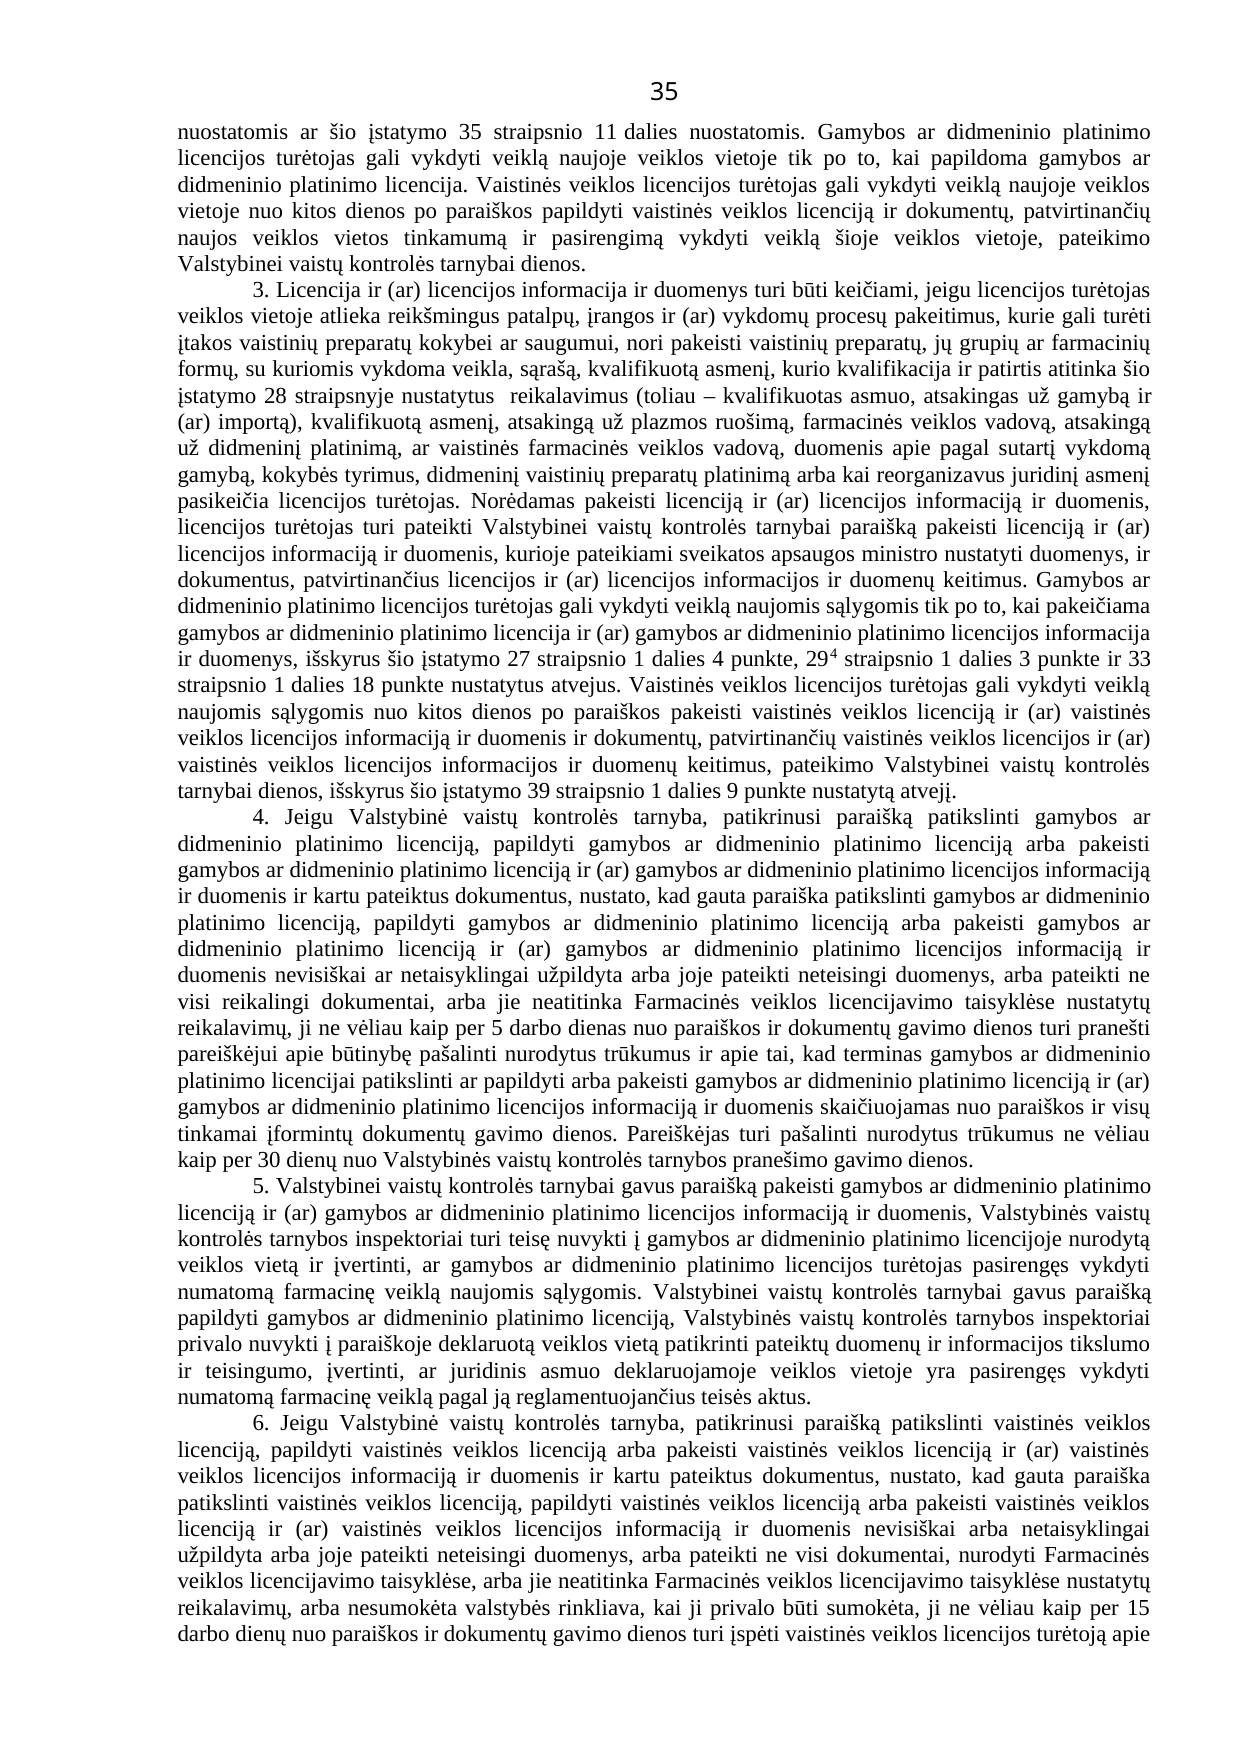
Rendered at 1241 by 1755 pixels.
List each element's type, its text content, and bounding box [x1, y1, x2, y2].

text 3. Licencija ir (ar) licencijos informacija ir duomenys turi būti keičiami, jeigu licencijos turėtojas veiklos vietoje atlieka reikšmingus patalpų, įrangos ir (ar) vykdomų procesų pakeitimus, kurie gali turėti įtakos vaistinių preparatų kokybei ar saugumui, nori pakeisti vaistinių preparatų, jų grupių ar farmacinių formų, su kuriomis vykdoma veikla, sąrašą, kvalifikuotą asmenį, kurio kvalifikacija ir patirtis atitinka šio įstatymo 28 straipsnyje nustatytus reikalavimus (toliau – kvalifikuotas asmuo, atsakingas už gamybą ir (ar) importą), kvalifikuotą asmenį, atsakingą už plazmos ruošimą, farmacinės veiklos vadovą, atsakingą už didmeninį platinimą, ar vaistinės farmacinės veiklos vadovą, duomenis apie pagal sutartį vykdomą gamybą, kokybės tyrimus, didmeninį vaistinių preparatų platinimą arba kai reorganizavus juridinį asmenį pasikeičia licencijos turėtojas. Norėdamas pakeisti licenciją ir (ar) licencijos informaciją ir duomenis, licencijos turėtojas turi pateikti Valstybinei vaistų kontrolės tarnybai paraišką pakeisti licenciją ir (ar) licencijos informaciją ir duomenis, kurioje pateikiami sveikatos apsaugos ministro nustatyti duomenys, ir dokumentus, patvirtinančius licencijos ir (ar) licencijos informacijos ir duomenų keitimus. Gamybos ar didmeninio platinimo licencijos turėtojas gali vykdyti veiklą naujomis sąlygomis tik po to, kai pakeičiama gamybos ar didmeninio platinimo licencija ir (ar) gamybos ar didmeninio platinimo licencijos informacija ir duomenys, išskyrus šio įstatymo 27 straipsnio 1 dalies 4 punkte, 294 straipsnio 1 dalies 3 punkte ir 33 straipsnio 1 dalies 18 punkte nustatytus atvejus. Vaistinės veiklos licencijos turėtojas gali vykdyti veiklą naujomis sąlygomis nuo kitos dienos po paraiškos pakeisti vaistinės veiklos licenciją ir (ar) vaistinės veiklos licencijos informaciją ir duomenis ir dokumentų, patvirtinančių vaistinės veiklos licencijos ir (ar) vaistinės veiklos licencijos informacijos ir duomenų keitimus, pateikimo Valstybinei vaistų kontrolės tarnybai dienos, išskyrus šio įstatymo 39 straipsnio 1 dalies 9 punkte nustatytą atvejį. [177, 276, 1152, 803]
text 5. Valstybinei vaistų kontrolės tarnybai gavus paraišką pakeisti gamybos ar didmeninio platinimo licenciją ir (ar) gamybos ar didmeninio platinimo licencijos informaciją ir duomenis, Valstybinės vaistų kontrolės tarnybos inspektoriai turi teisę nuvykti į gamybos ar didmeninio platinimo licencijoje nurodytą veiklos vietą ir įvertinti, ar gamybos ar didmeninio platinimo licencijos turėtojas pasirengęs vykdyti numatomą farmacinę veiklą naujomis sąlygomis. Valstybinei vaistų kontrolės tarnybai gavus paraišką papildyti gamybos ar didmeninio platinimo licenciją, Valstybinės vaistų kontrolės tarnybos inspektoriai privalo nuvykti į paraiškoje deklaruotą veiklos vietą patikrinti pateiktų duomenų ir informacijos tikslumo ir teisingumo, įvertinti, ar juridinis asmuo deklaruojamoje veiklos vietoje yra pasirengęs vykdyti numatomą farmacinę veiklą pagal ją reglamentuojančius teisės aktus. [177, 1172, 1152, 1409]
text 6. Jeigu Valstybinė vaistų kontrolės tarnyba, patikrinusi paraišką patikslinti vaistinės veiklos licenciją, papildyti vaistinės veiklos licenciją arba pakeisti vaistinės veiklos licenciją ir (ar) vaistinės veiklos licencijos informaciją ir duomenis ir kartu pateiktus dokumentus, nustato, kad gauta paraiška patikslinti vaistinės veiklos licenciją, papildyti vaistinės veiklos licenciją arba pakeisti vaistinės veiklos licenciją ir (ar) vaistinės veiklos licencijos informaciją ir duomenis nevisiškai arba netaisyklingai užpildyta arba joje pateikti neteisingi duomenys, arba pateikti ne visi dokumentai, nurodyti Farmacinės veiklos licencijavimo taisyklėse, arba jie neatitinka Farmacinės veiklos licencijavimo taisyklėse nustatytų reikalavimų, arba nesumokėta valstybės rinkliava, kai ji privalo būti sumokėta, ji ne vėliau kaip per 15 darbo dienų nuo paraiškos ir dokumentų gavimo dienos turi įspėti vaistinės veiklos licencijos turėtoją apie [177, 1409, 1152, 1647]
text 4. Jeigu Valstybinė vaistų kontrolės tarnyba, patikrinusi paraišką patikslinti gamybos ar didmeninio platinimo licenciją, papildyti gamybos ar didmeninio platinimo licenciją arba pakeisti gamybos ar didmeninio platinimo licenciją ir (ar) gamybos ar didmeninio platinimo licencijos informaciją ir duomenis ir kartu pateiktus dokumentus, nustato, kad gauta paraiška patikslinti gamybos ar didmeninio platinimo licenciją, papildyti gamybos ar didmeninio platinimo licenciją arba pakeisti gamybos ar didmeninio platinimo licenciją ir (ar) gamybos ar didmeninio platinimo licencijos informaciją ir duomenis nevisiškai ar netaisyklingai užpildyta arba joje pateikti neteisingi duomenys, arba pateikti ne visi reikalingi dokumentai, arba jie neatitinka Farmacinės veiklos licencijavimo taisyklėse nustatytų reikalavimų, ji ne vėliau kaip per 5 darbo dienas nuo paraiškos ir dokumentų gavimo dienos turi pranešti pareiškėjui apie būtinybę pašalinti nurodytus trūkumus ir apie tai, kad terminas gamybos ar didmeninio platinimo licencijai patikslinti ar papildyti arba pakeisti gamybos ar didmeninio platinimo licenciją ir (ar) gamybos ar didmeninio platinimo licencijos informaciją ir duomenis skaičiuojamas nuo paraiškos ir visų tinkamai įformintų dokumentų gavimo dienos. Pareiškėjas turi pašalinti nurodytus trūkumus ne vėliau kaip per 30 dienų nuo Valstybinės vaistų kontrolės tarnybos pranešimo gavimo dienos. [177, 803, 1152, 1172]
text nuostatomis ar šio įstatymo 35 straipsnio 11 dalies nuostatomis. Gamybos ar didmeninio platinimo licencijos turėtojas gali vykdyti veiklą naujoje veiklos vietoje tik po to, kai papildoma gamybos ar didmeninio platinimo licencija. Vaistinės veiklos licencijos turėtojas gali vykdyti veiklą naujoje veiklos vietoje nuo kitos dienos po paraiškos papildyti vaistinės veiklos licenciją ir dokumentų, patvirtinančių naujos veiklos vietos tinkamumą ir pasirengimą vykdyti veiklą šioje veiklos vietoje, pateikimo Valstybinei vaistų kontrolės tarnybai dienos. [177, 118, 1152, 276]
